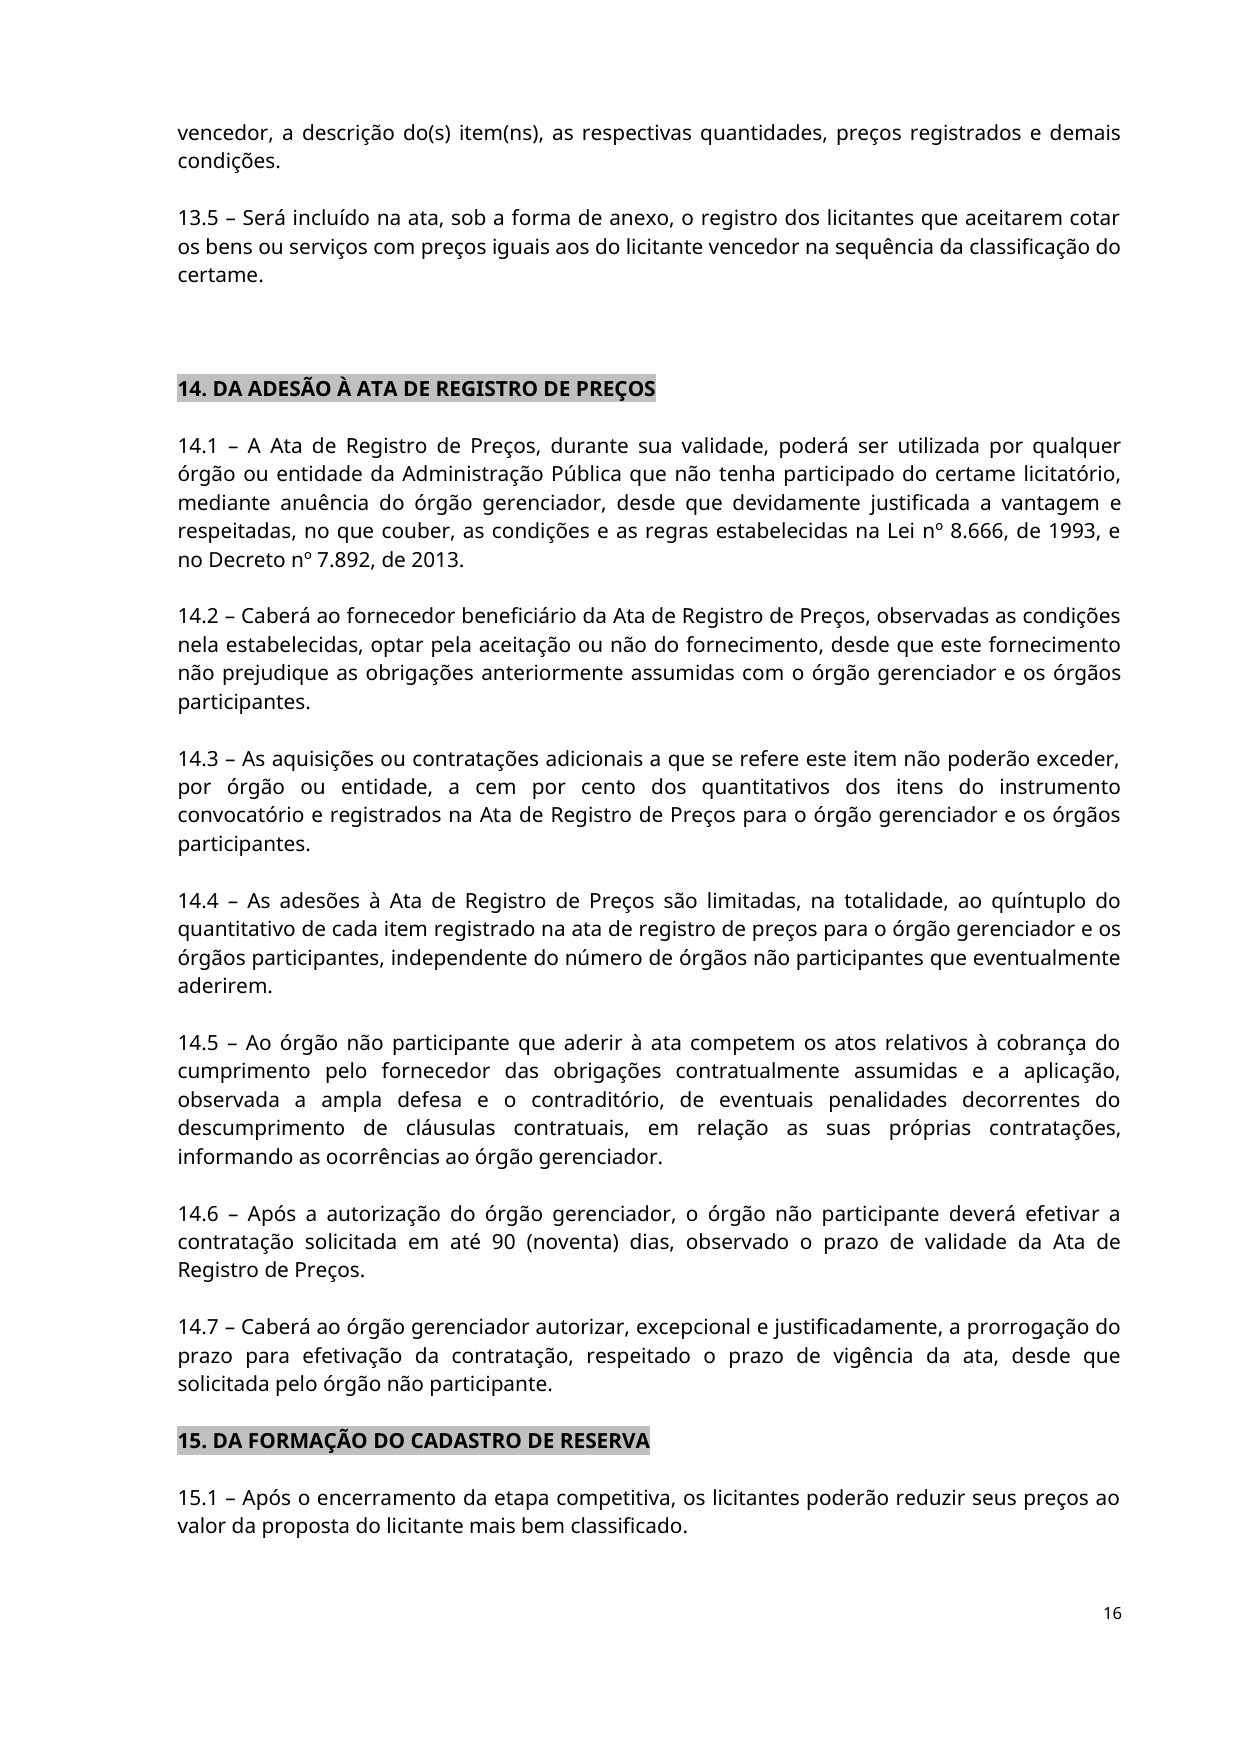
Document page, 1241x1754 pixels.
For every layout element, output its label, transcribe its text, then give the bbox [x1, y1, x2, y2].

text 15.1 – Após o encerramento da etapa competitiva, os licitantes poderão reduzir seus preços ao valor da proposta do licitante mais bem classificado. [177, 1483, 1122, 1540]
text 14. DA ADESÃO À ATA DE REGISTRO DE PREÇOS [177, 374, 1122, 402]
text 13.5 – Será incluído na ata, sob a forma de anexo, o registro dos licitantes que aceitarem cotar os bens ou serviços com preços iguais aos do licitante vencedor na sequência da classificação do certame. [177, 203, 1122, 289]
list 14.1 – A Ata de Registro de Preços, durante sua validade, poderá ser utilizada por qualquer órgão ou entidade da Administração Pública que não tenha participado do certame licitatório, mediante anuência do órgão gerenciador, desde que devidamente justificada a vantagem e respeitadas, no que couber, as condições e as regras estabelecidas na Lei nº 8.666, de 1993, e no Decreto nº 7.892, de 2013. [177, 431, 1122, 573]
text 14.2 – Caberá ao fornecedor beneficiário da Ata de Registro de Preços, observadas as condições nela estabelecidas, optar pela aceitação ou não do fornecimento, desde que este fornecimento não prejudique as obrigações anteriormente assumidas com o órgão gerenciador e os órgãos participantes. [177, 602, 1122, 715]
text 15. DA FORMAÇÃO DO CADASTRO DE RESERVA [177, 1426, 1122, 1455]
text 14.3 – As aquisições ou contratações adicionais a que se refere este item não poderão exceder, por órgão ou entidade, a cem por cento dos quantitativos dos itens do instrumento convocatório e registrados na Ata de Registro de Preços para o órgão gerenciador e os órgãos participantes. [177, 744, 1122, 857]
text 14.5 – Ao órgão não participante que aderir à ata competem os atos relativos à cobrança do cumprimento pelo fornecedor das obrigações contratualmente assumidas e a aplicação, observada a ampla defesa e o contraditório, de eventuais penalidades decorrentes do descumprimento de cláusulas contratuais, em relação as suas próprias contratações, informando as ocorrências ao órgão gerenciador. [177, 1028, 1122, 1170]
text vencedor, a descrição do(s) item(ns), as respectivas quantidades, preços registrados e demais condições. [177, 118, 1122, 175]
text 14.4 – As adesões à Ata de Registro de Preços são limitadas, na totalidade, ao quíntuplo do quantitativo de cada item registrado na ata de registro de preços para o órgão gerenciador e os órgãos participantes, independente do número de órgãos não participantes que eventualmente aderirem. [177, 886, 1122, 1000]
text 14.6 – Após a autorização do órgão gerenciador, o órgão não participante deverá efetivar a contratação solicitada em até 90 (noventa) dias, observado o prazo de validade da Ata de Registro de Preços. [177, 1199, 1122, 1284]
text 14.7 – Caberá ao órgão gerenciador autorizar, excepcional e justificadamente, a prorrogação do prazo para efetivação da contratação, respeitado o prazo de vigência da ata, desde que solicitada pelo órgão não participante. [177, 1312, 1122, 1398]
